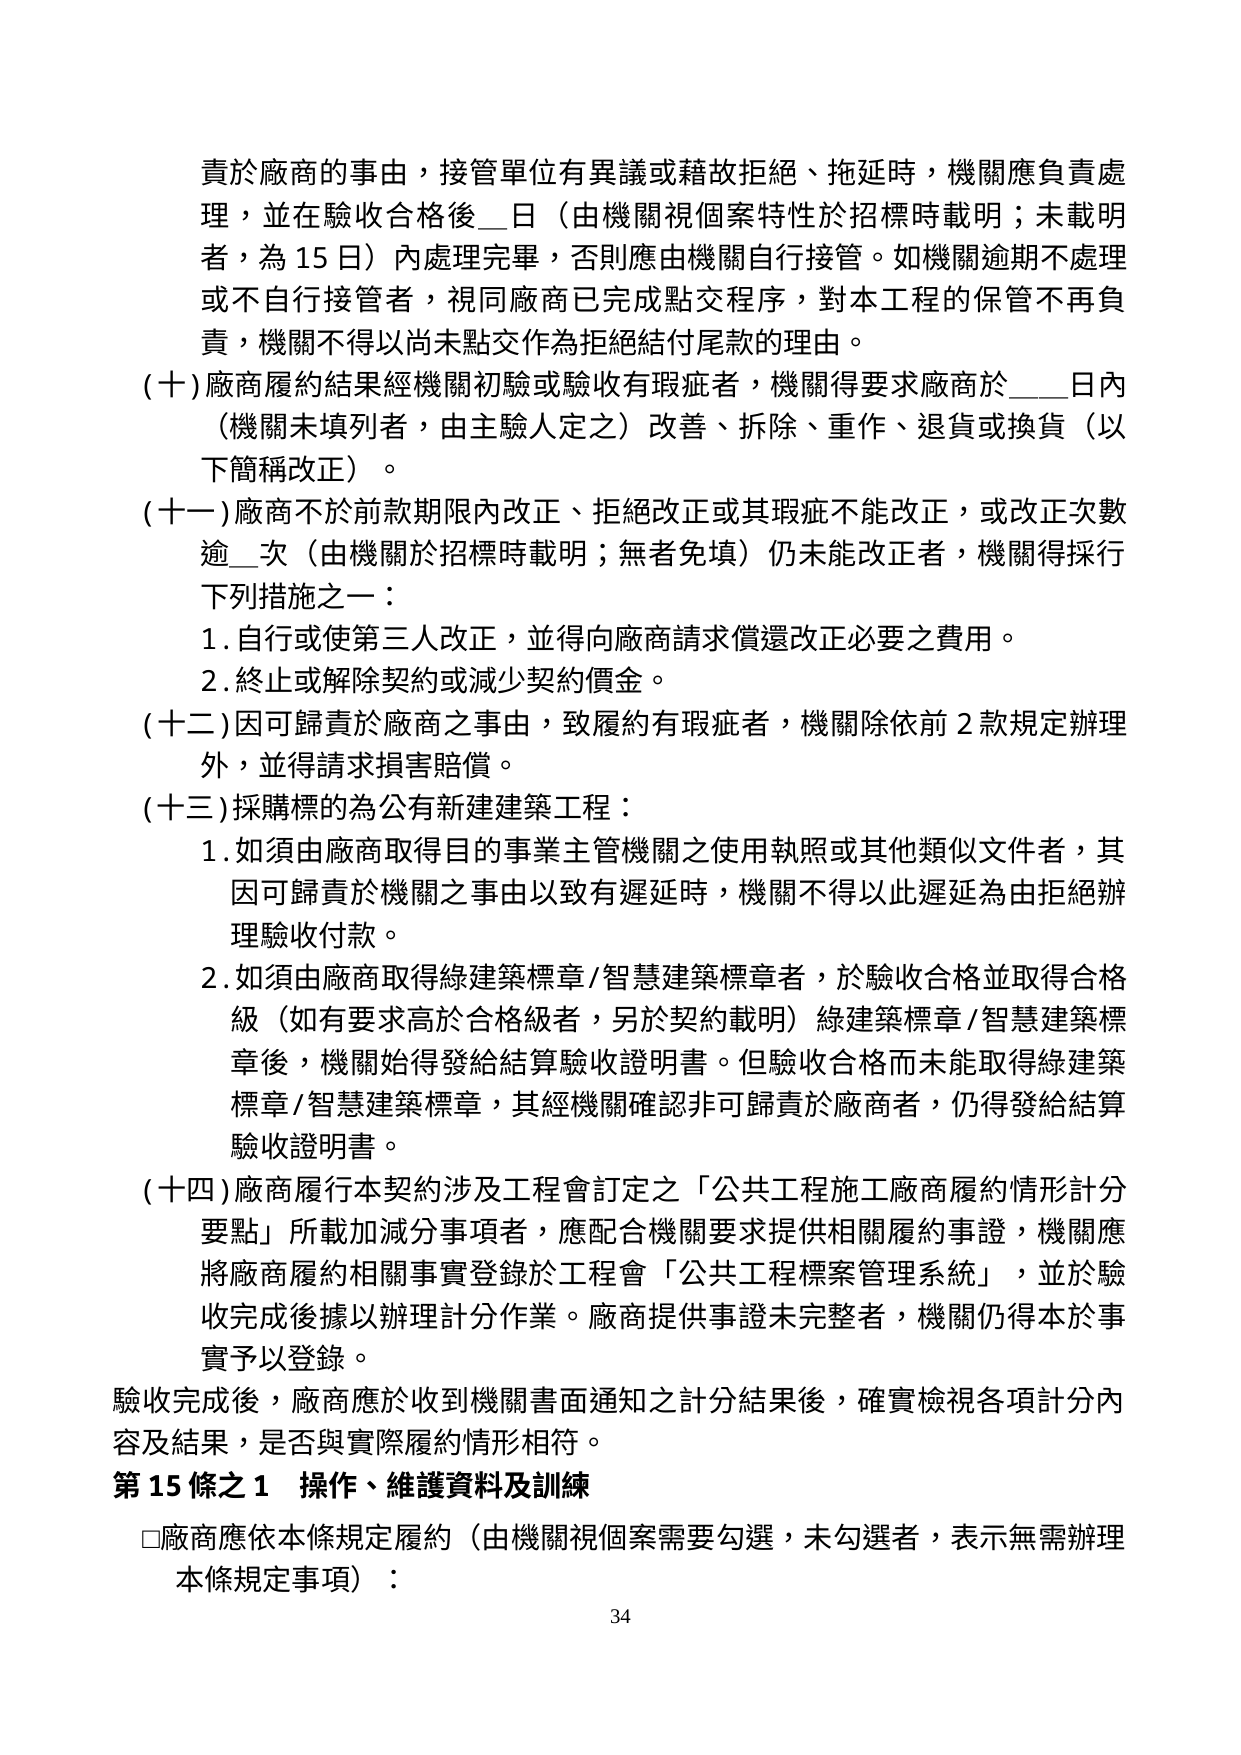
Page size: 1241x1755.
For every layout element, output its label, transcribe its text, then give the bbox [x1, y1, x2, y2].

text 第15條之1 操作、維護資料及訓練 [112, 1462, 1128, 1505]
text (十四)廠商履行本契約涉及工程會訂定之「公共工程施工廠商履約情形計分要點」所載加減分事項者，應配合機關要求提供相關履約事證，機關應將廠商履約相關事實登錄於工程會「公共工程標案管理系統」，並於驗收完成後據以辦理計分作業。廠商提供事證未完整者，機關仍得本於事實予以登錄。 [139, 1166, 1128, 1378]
text 責於廠商的事由，接管單位有異議或藉故拒絕、拖延時，機關應負責處理，並在驗收合格後＿日（由機關視個案特性於招標時載明；未載明者，為15日）內處理完畢，否則應由機關自行接管。如機關逾期不處理或不自行接管者，視同廠商已完成點交程序，對本工程的保管不再負責，機關不得以尚未點交作為拒絕結付尾款的理由。 [139, 150, 1128, 362]
text 2.終止或解除契約或減少契約價金。 [200, 658, 1128, 700]
text (十)廠商履約結果經機關初驗或驗收有瑕疵者，機關得要求廠商於＿＿日內（機關未填列者，由主驗人定之）改善、拆除、重作、退貨或換貨（以下簡稱改正）。 [139, 362, 1128, 488]
text 1.如須由廠商取得目的事業主管機關之使用執照或其他類似文件者，其因可歸責於機關之事由以致有遲延時，機關不得以此遲延為由拒絕辦理驗收付款。 [200, 827, 1128, 954]
text (十三)採購標的為公有新建建築工程： [139, 785, 1128, 827]
text □廠商應依本條規定履約（由機關視個案需要勾選，未勾選者，表示無需辦理本條規定事項）： [142, 1514, 1128, 1599]
text (十二)因可歸責於廠商之事由，致履約有瑕疵者，機關除依前2款規定辦理外，並得請求損害賠償。 [139, 700, 1128, 785]
text 驗收完成後，廠商應於收到機關書面通知之計分結果後，確實檢視各項計分內容及結果，是否與實際履約情形相符。 [112, 1378, 1128, 1462]
text 2.如須由廠商取得綠建築標章/智慧建築標章者，於驗收合格並取得合格級（如有要求高於合格級者，另於契約載明）綠建築標章/智慧建築標章後，機關始得發給結算驗收證明書。但驗收合格而未能取得綠建築標章/智慧建築標章，其經機關確認非可歸責於廠商者，仍得發給結算驗收證明書。 [200, 954, 1128, 1166]
text 1.自行或使第三人改正，並得向廠商請求償還改正必要之費用。 [200, 616, 1128, 658]
text (十一)廠商不於前款期限內改正、拒絕改正或其瑕疵不能改正，或改正次數逾＿次（由機關於招標時載明；無者免填）仍未能改正者，機關得採行下列措施之一： [139, 488, 1128, 616]
